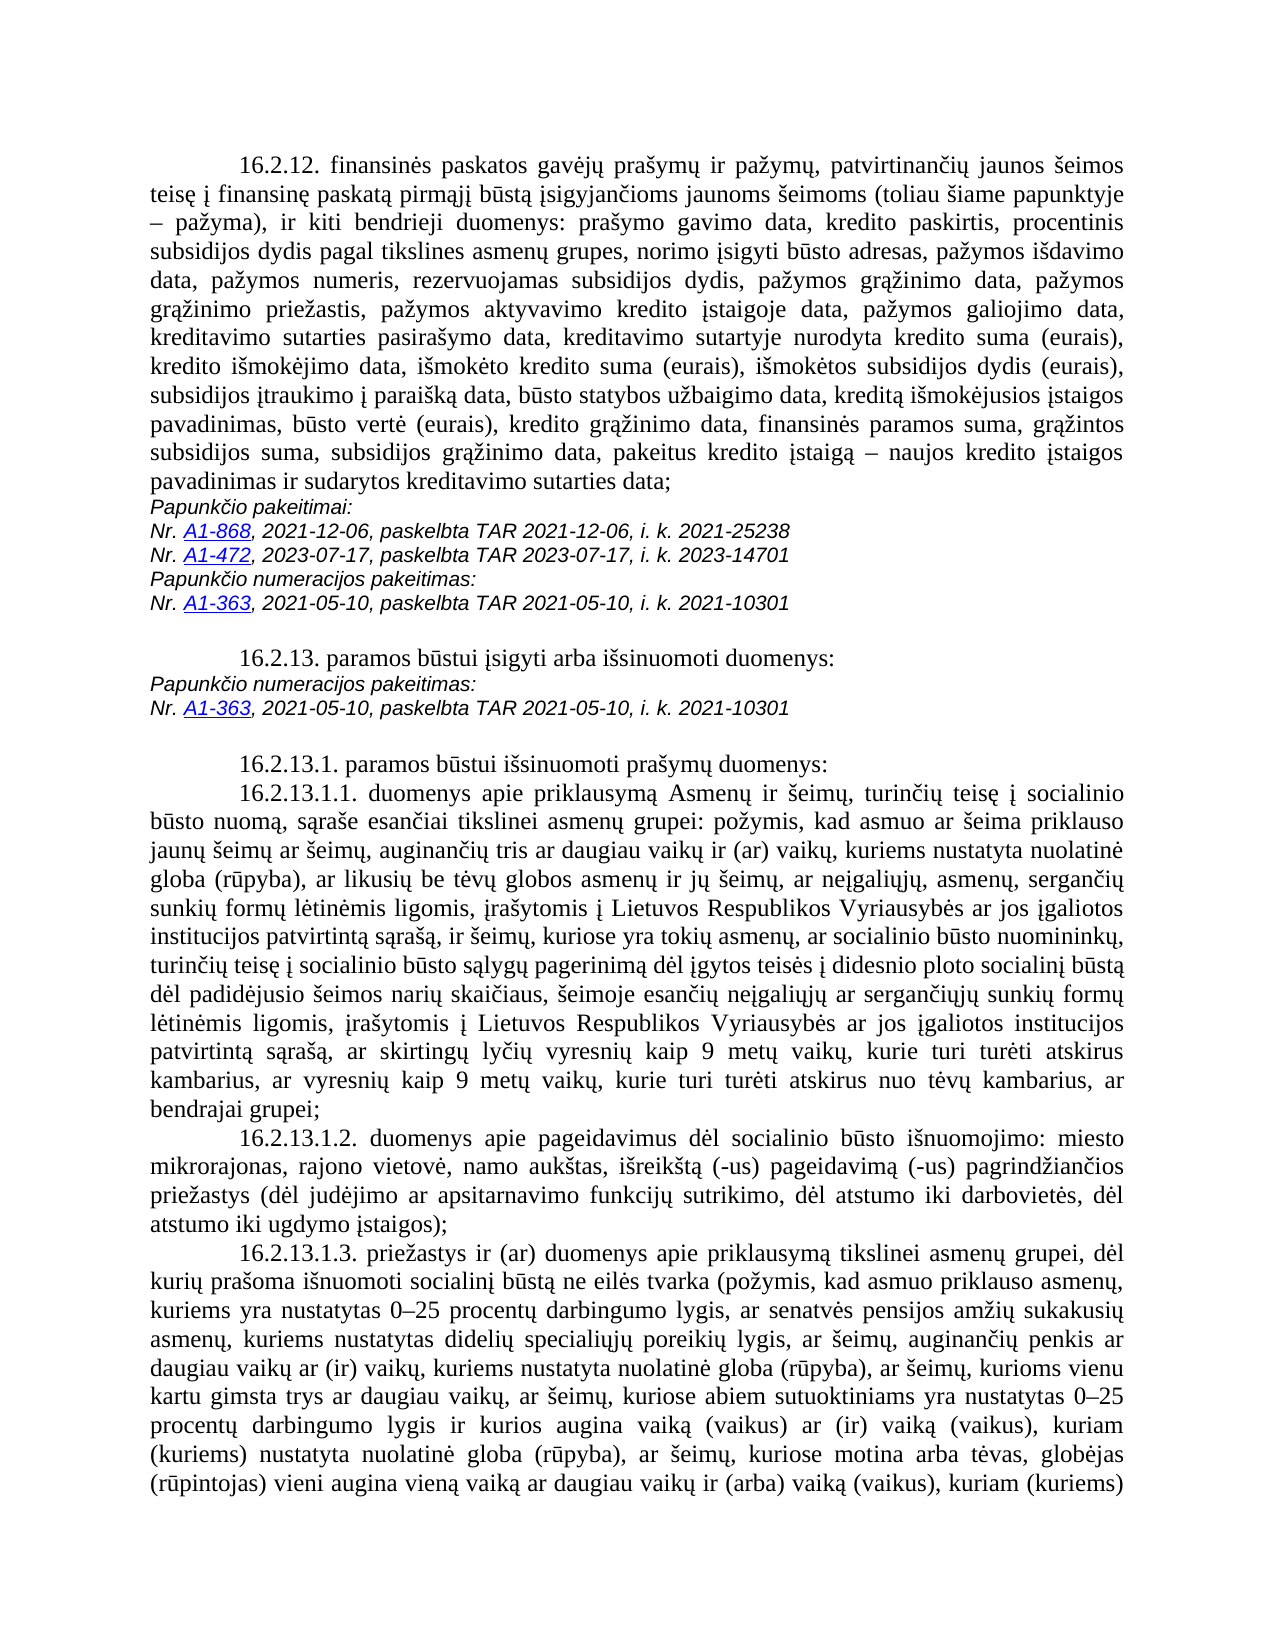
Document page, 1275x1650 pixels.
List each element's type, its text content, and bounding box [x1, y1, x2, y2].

text Nr. A1-868, 2021-12-06, paskelbta TAR 2021-12-06, i. k. 2021-25238 [150, 519, 1125, 543]
text 16.2.13. paramos būstui įsigyti arba išsinuomoti duomenys: [150, 643, 1125, 672]
text 16.2.13.1.1. duomenys apie priklausymą Asmenų ir šeimų, turinčių teisę į socialinio būsto nuomą, sąraše esančiai tikslinei asmenų grupei: požymis, kad asmuo ar šeima priklauso jaunų šeimų ar šeimų, auginančių tris ar daugiau vaikų ir (ar) vaikų, kuriems nustatyta nuolatinė globa (rūpyba), ar likusių be tėvų globos asmenų ir jų šeimų, ar neįgaliųjų, asmenų, sergančių sunkių formų lėtinėmis ligomis, įrašytomis į Lietuvos Respublikos Vyriausybės ar jos įgaliotos institucijos patvirtintą sąrašą, ir šeimų, kuriose yra tokių asmenų, ar socialinio būsto nuomininkų, turinčių teisę į socialinio būsto sąlygų pagerinimą dėl įgytos teisės į didesnio ploto socialinį būstą dėl padidėjusio šeimos narių skaičiaus, šeimoje esančių neįgaliųjų ar sergančiųjų sunkių formų lėtinėmis ligomis, įrašytomis į Lietuvos Respublikos Vyriausybės ar jos įgaliotos institucijos patvirtintą sąrašą, ar skirtingų lyčių vyresnių kaip 9 metų vaikų, kurie turi turėti atskirus kambarius, ar vyresnių kaip 9 metų vaikų, kurie turi turėti atskirus nuo tėvų kambarius, ar bendrajai grupei; [150, 778, 1125, 1123]
text 16.2.13.1.2. duomenys apie pageidavimus dėl socialinio būsto išnuomojimo: miesto mikrorajonas, rajono vietovė, namo aukštas, išreikštą (-us) pageidavimą (-us) pagrindžiančios priežastys (dėl judėjimo ar apsitarnavimo funkcijų sutrikimo, dėl atstumo iki darbovietės, dėl atstumo iki ugdymo įstaigos); [150, 1123, 1125, 1238]
text Nr. A1-363, 2021-05-10, paskelbta TAR 2021-05-10, i. k. 2021-10301 [150, 696, 1125, 720]
text Papunkčio numeracijos pakeitimas: [150, 672, 1125, 696]
text 16.2.13.1. paramos būstui išsinuomoti prašymų duomenys: [150, 749, 1125, 778]
text Nr. A1-363, 2021-05-10, paskelbta TAR 2021-05-10, i. k. 2021-10301 [150, 591, 1125, 615]
text 16.2.13.1.3. priežastys ir (ar) duomenys apie priklausymą tikslinei asmenų grupei, dėl kurių prašoma išnuomoti socialinį būstą ne eilės tvarka (požymis, kad asmuo priklauso asmenų, kuriems yra nustatytas 0–25 procentų darbingumo lygis, ar senatvės pensijos amžių sukakusių asmenų, kuriems nustatytas didelių specialiųjų poreikių lygis, ar šeimų, auginančių penkis ar daugiau vaikų ar (ir) vaikų, kuriems nustatyta nuolatinė globa (rūpyba), ar šeimų, kurioms vienu kartu gimsta trys ar daugiau vaikų, ar šeimų, kuriose abiem sutuoktiniams yra nustatytas 0–25 procentų darbingumo lygis ir kurios augina vaiką (vaikus) ar (ir) vaiką (vaikus), kuriam (kuriems) nustatyta nuolatinė globa (rūpyba), ar šeimų, kuriose motina arba tėvas, globėjas (rūpintojas) vieni augina vieną vaiką ar daugiau vaikų ir (arba) vaiką (vaikus), kuriam (kuriems) [150, 1238, 1125, 1496]
text 16.2.12. finansinės paskatos gavėjų prašymų ir pažymų, patvirtinančių jaunos šeimos teisę į finansinę paskatą pirmąjį būstą įsigyjančioms jaunoms šeimoms (toliau šiame papunktyje – pažyma), ir kiti bendrieji duomenys: prašymo gavimo data, kredito paskirtis, procentinis subsidijos dydis pagal tikslines asmenų grupes, norimo įsigyti būsto adresas, pažymos išdavimo data, pažymos numeris, rezervuojamas subsidijos dydis, pažymos grąžinimo data, pažymos grąžinimo priežastis, pažymos aktyvavimo kredito įstaigoje data, pažymos galiojimo data, kreditavimo sutarties pasirašymo data, kreditavimo sutartyje nurodyta kredito suma (eurais), kredito išmokėjimo data, išmokėto kredito suma (eurais), išmokėtos subsidijos dydis (eurais), subsidijos įtraukimo į paraišką data, būsto statybos užbaigimo data, kreditą išmokėjusios įstaigos pavadinimas, būsto vertė (eurais), kredito grąžinimo data, finansinės paramos suma, grąžintos subsidijos suma, subsidijos grąžinimo data, pakeitus kredito įstaigą – naujos kredito įstaigos pavadinimas ir sudarytos kreditavimo sutarties data; [150, 150, 1125, 495]
text Nr. A1-472, 2023-07-17, paskelbta TAR 2023-07-17, i. k. 2023-14701 [150, 543, 1125, 567]
text Papunkčio pakeitimai: [150, 495, 1125, 519]
text Papunkčio numeracijos pakeitimas: [150, 567, 1125, 591]
